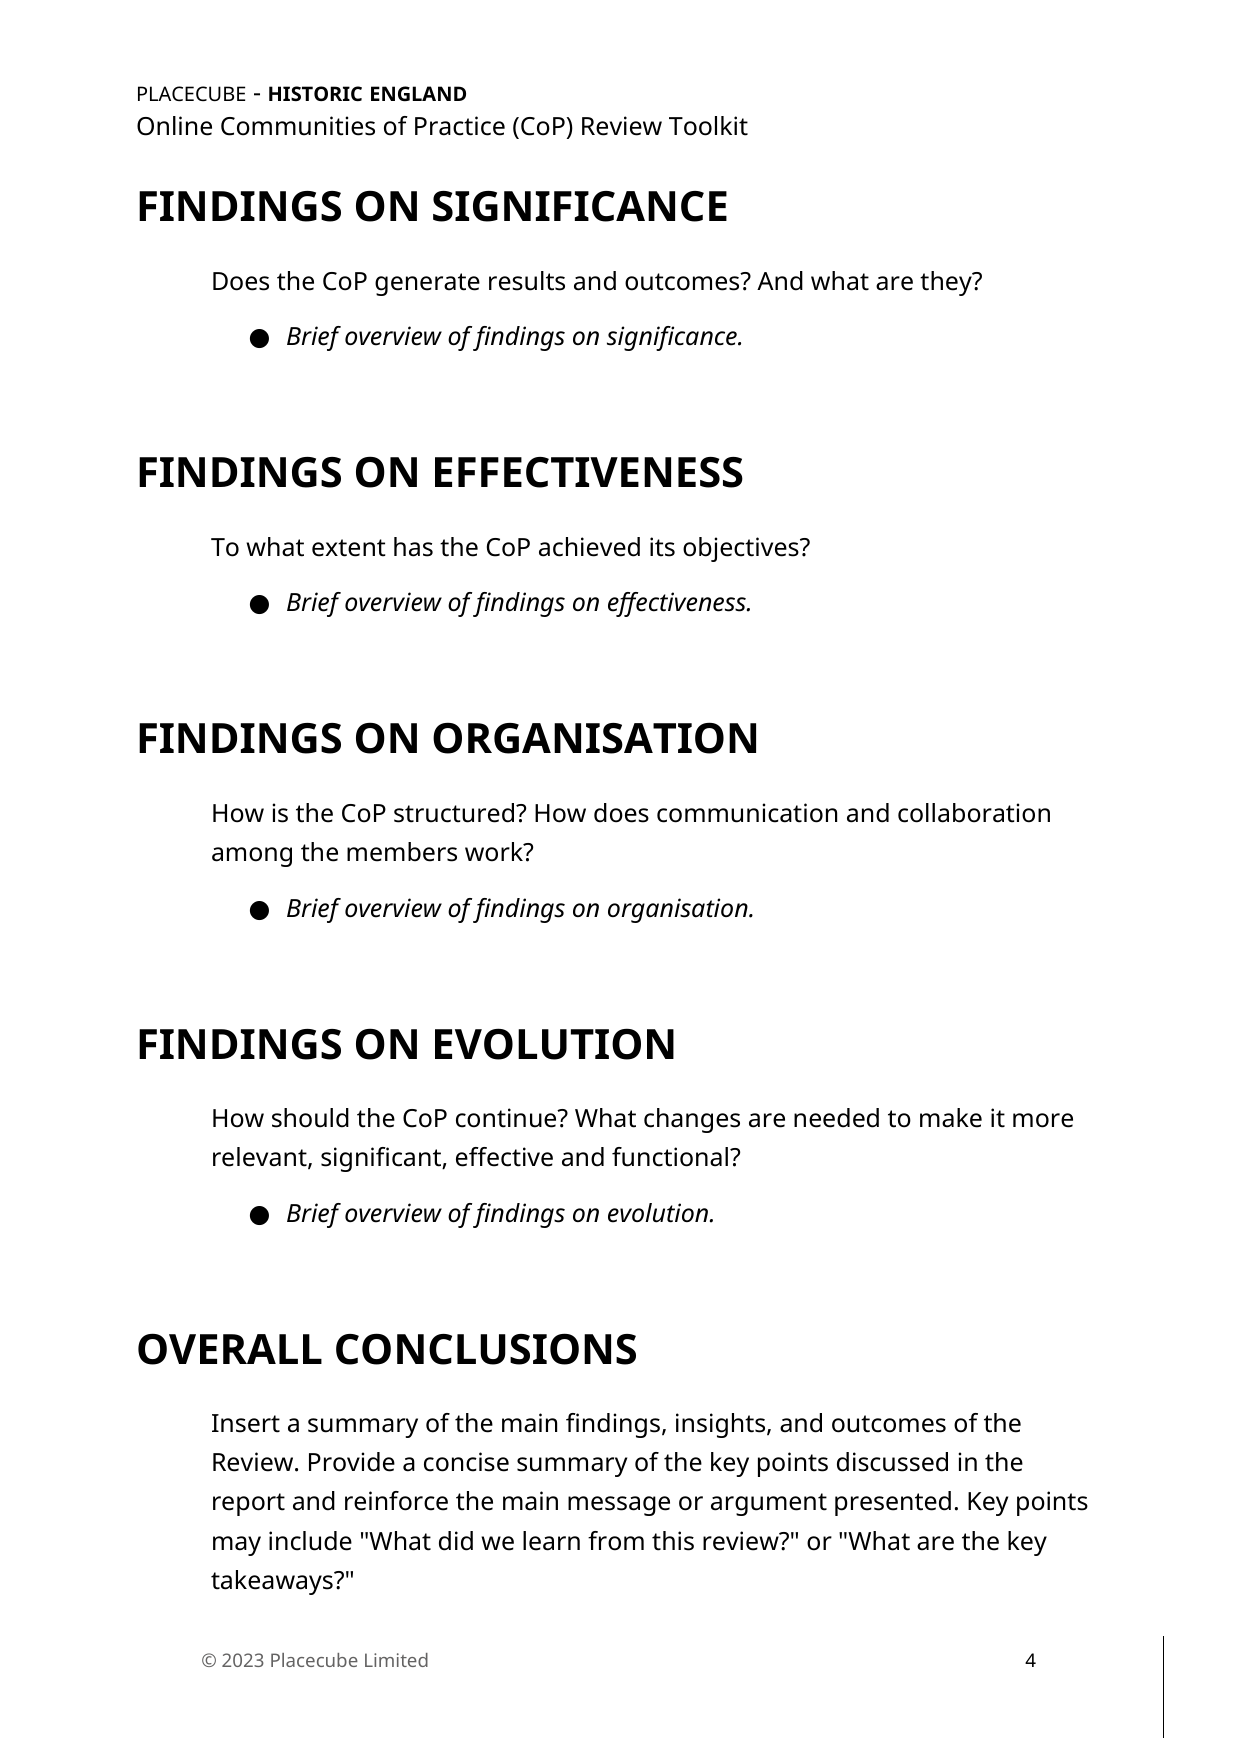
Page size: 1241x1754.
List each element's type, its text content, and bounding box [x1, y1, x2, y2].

list Brief overview of findings on organisation. [248, 890, 1163, 924]
subtitle OVERALL CONCLUSIONS [136, 1320, 1063, 1376]
list Brief overview of findings on significance. [248, 319, 1163, 353]
subtitle FINDINGS ON ORGANISATION [136, 709, 1063, 766]
list Brief overview of findings on effectiveness. [248, 585, 1163, 619]
text Insert a summary of the main findings, insights, and outcomes of the Review. Provide a concise summary of the key points discussed in the report and reinforce the main message or argument presented. Key points may include "What did we learn from this review?" or "What are the key takeaways?" [211, 1406, 1092, 1596]
text To what extent has the CoP achieved its objectives? [211, 529, 1092, 563]
list Brief overview of findings on evolution. [248, 1196, 1163, 1229]
text How is the CoP structured? How does communication and collaboration among the members work? [211, 795, 1092, 868]
subtitle FINDINGS ON EVOLUTION [136, 1014, 1063, 1071]
subtitle FINDINGS ON EFFECTIVENESS [136, 443, 1063, 500]
text Does the CoP generate results and outcomes? And what are they? [211, 263, 1092, 297]
subtitle FINDINGS ON SIGNIFICANCE [136, 177, 1063, 234]
text How should the CoP continue? What changes are needed to make it more relevant, significant, effective and functional? [211, 1101, 1092, 1174]
